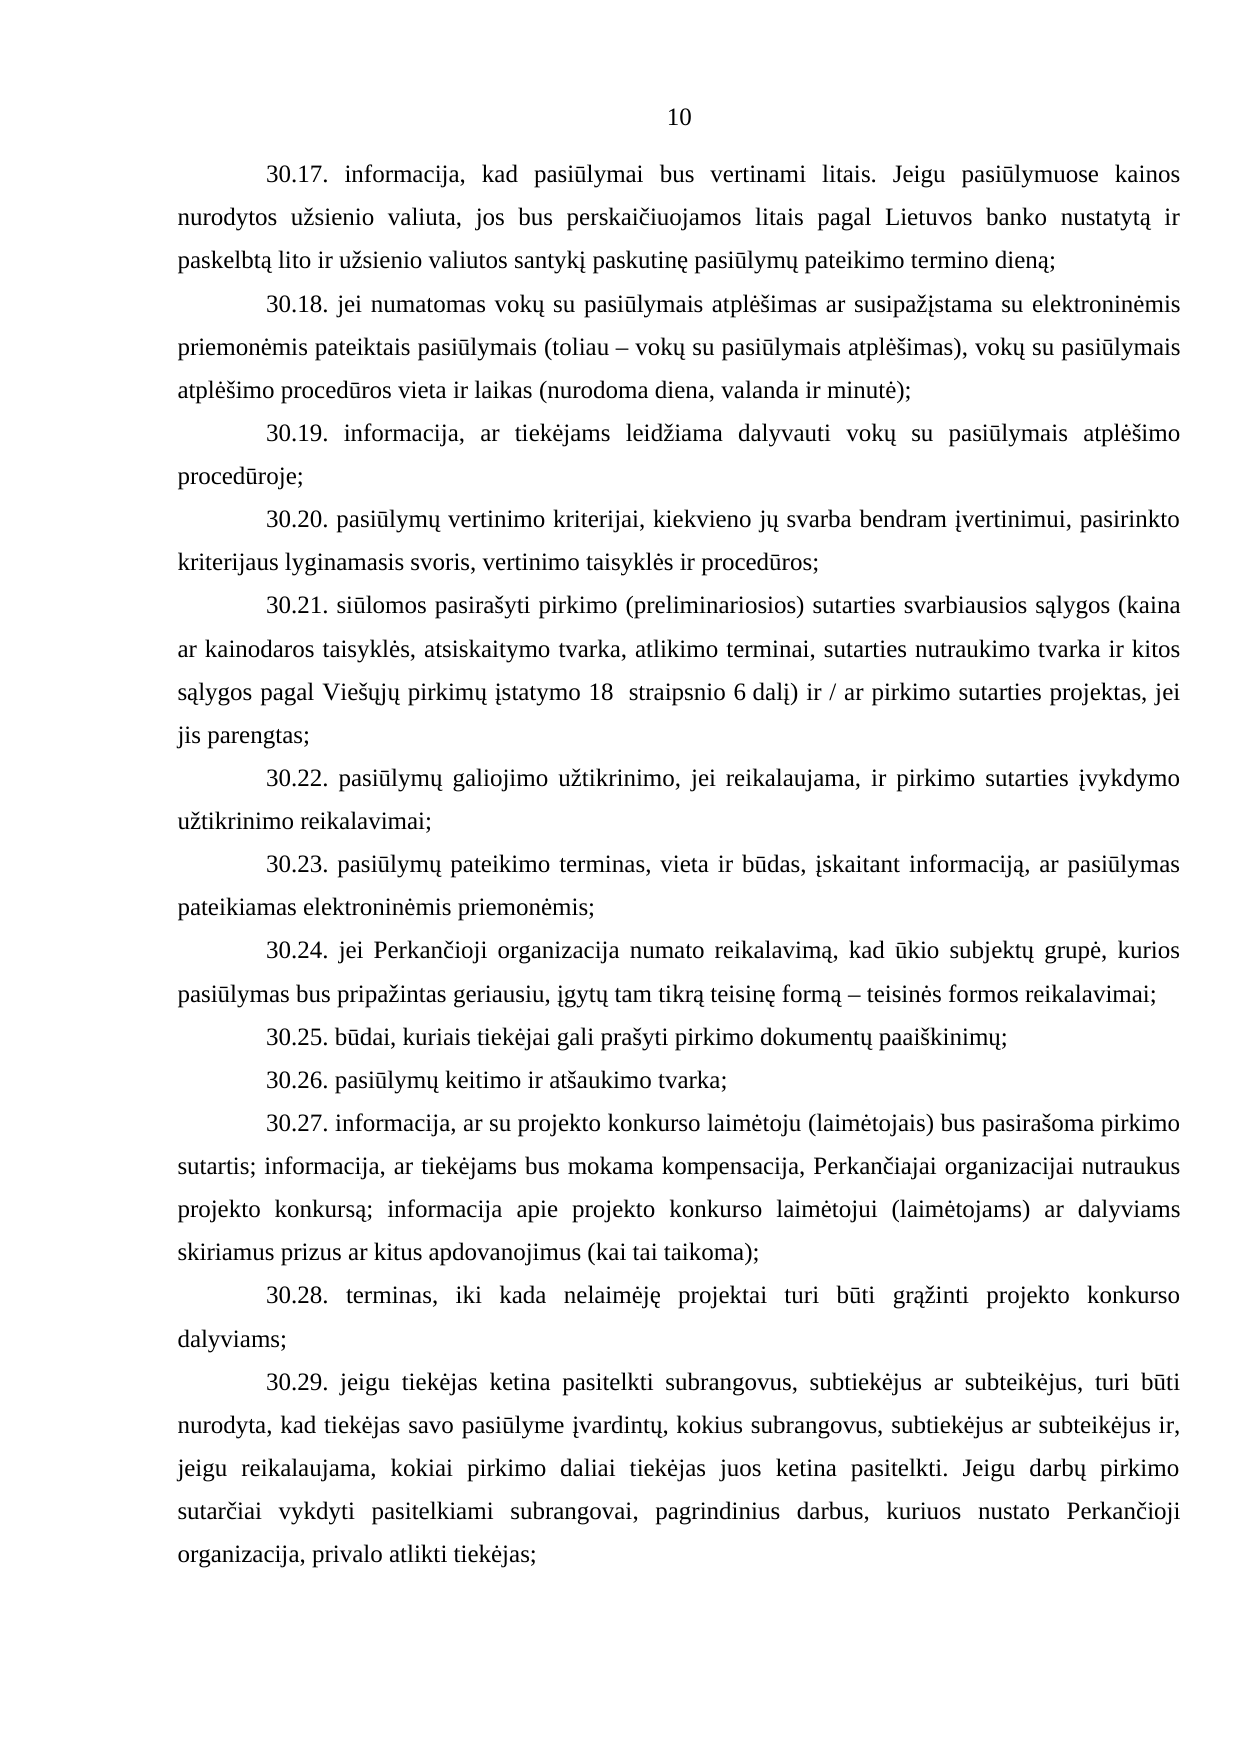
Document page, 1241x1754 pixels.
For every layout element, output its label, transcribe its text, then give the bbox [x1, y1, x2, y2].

text 30.17. informacija, kad pasiūlymai bus vertinami litais. Jeigu pasiūlymuose kainos nurodytos užsienio valiuta, jos bus perskaičiuojamos litais pagal Lietuvos banko nustatytą ir paskelbtą lito ir užsienio valiutos santykį paskutinę pasiūlymų pateikimo termino dieną; [177, 159, 1181, 274]
text 30.27. informacija, ar su projekto konkurso laimėtoju (laimėtojais) bus pasirašoma pirkimo sutartis; informacija, ar tiekėjams bus mokama kompensacija, Perkančiajai organizacijai nutraukus projekto konkursą; informacija apie projekto konkurso laimėtojui (laimėtojams) ar dalyviams skiriamus prizus ar kitus apdovanojimus (kai tai taikoma); [177, 1108, 1181, 1266]
text 30.25. būdai, kuriais tiekėjai gali prašyti pirkimo dokumentų paaiškinimų; [177, 1022, 1181, 1051]
text 30.18. jei numatomas vokų su pasiūlymais atplėšimas ar susipažįstama su elektroninėmis priemonėmis pateiktais pasiūlymais (toliau – vokų su pasiūlymais atplėšimas), vokų su pasiūlymais atplėšimo procedūros vieta ir laikas (nurodoma diena, valanda ir minutė); [177, 289, 1181, 404]
text 30.21. siūlomos pasirašyti pirkimo (preliminariosios) sutarties svarbiausios sąlygos (kaina ar kainodaros taisyklės, atsiskaitymo tvarka, atlikimo terminai, sutarties nutraukimo tvarka ir kitos sąlygos pagal Viešųjų pirkimų įstatymo 18 straipsnio 6 dalį) ir / ar pirkimo sutarties projektas, jei jis parengtas; [177, 591, 1181, 749]
text 30.29. jeigu tiekėjas ketina pasitelkti subrangovus, subtiekėjus ar subteikėjus, turi būti nurodyta, kad tiekėjas savo pasiūlyme įvardintų, kokius subrangovus, subtiekėjus ar subteikėjus ir, jeigu reikalaujama, kokiai pirkimo daliai tiekėjas juos ketina pasitelkti. Jeigu darbų pirkimo sutarčiai vykdyti pasitelkiami subrangovai, pagrindinius darbus, kuriuos nustato Perkančioji organizacija, privalo atlikti tiekėjas; [177, 1367, 1181, 1568]
text 30.23. pasiūlymų pateikimo terminas, vieta ir būdas, įskaitant informaciją, ar pasiūlymas pateikiamas elektroninėmis priemonėmis; [177, 849, 1181, 921]
text 30.26. pasiūlymų keitimo ir atšaukimo tvarka; [177, 1065, 1181, 1094]
text 30.19. informacija, ar tiekėjams leidžiama dalyvauti vokų su pasiūlymais atplėšimo procedūroje; [177, 418, 1181, 490]
text 30.20. pasiūlymų vertinimo kriterijai, kiekvieno jų svarba bendram įvertinimui, pasirinkto kriterijaus lyginamasis svoris, vertinimo taisyklės ir procedūros; [177, 504, 1181, 576]
text 30.22. pasiūlymų galiojimo užtikrinimo, jei reikalaujama, ir pirkimo sutarties įvykdymo užtikrinimo reikalavimai; [177, 763, 1181, 835]
text 30.28. terminas, iki kada nelaimėję projektai turi būti grąžinti projekto konkurso dalyviams; [177, 1281, 1181, 1352]
text 30.24. jei Perkančioji organizacija numato reikalavimą, kad ūkio subjektų grupė, kurios pasiūlymas bus pripažintas geriausiu, įgytų tam tikrą teisinę formą – teisinės formos reikalavimai; [177, 936, 1181, 1007]
